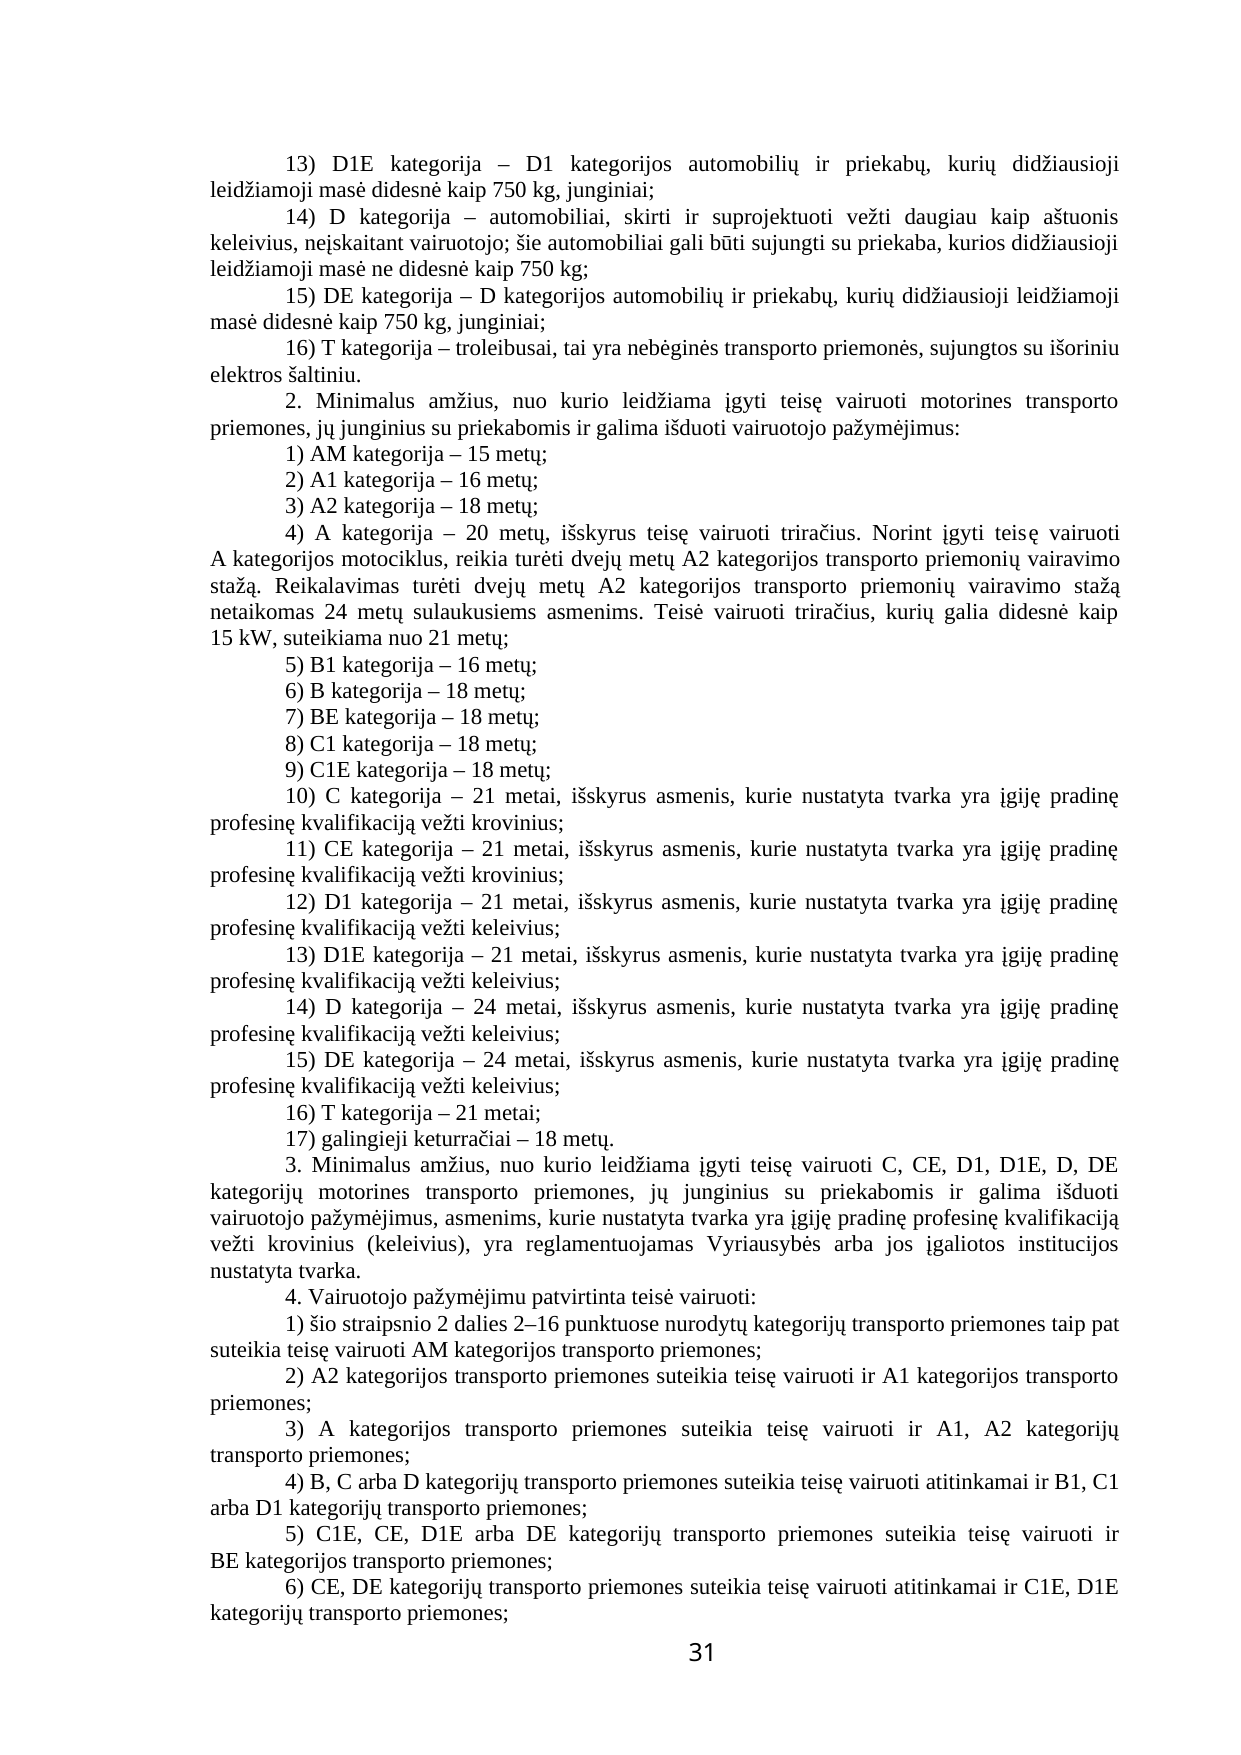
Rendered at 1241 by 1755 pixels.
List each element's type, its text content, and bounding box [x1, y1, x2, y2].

text 16) T kategorija – troleibusai, tai yra nebėginės transporto priemonės, sujungtos su išoriniu elektros šaltiniu. [210, 334, 1120, 387]
text 3) A kategorijos transporto priemones suteikia teisę vairuoti ir A1, A2 kategorijų transporto priemones; [210, 1415, 1120, 1468]
text 3. Minimalus amžius, nuo kurio leidžiama įgyti teisę vairuoti C, CE, D1, D1E, D, DE kategorijų motorines transporto priemones, jų junginius su priekabomis ir galima išduoti vairuotojo pažymėjimus, asmenims, kurie nustatyta tvarka yra įgiję pradinę profesinę kvalifikaciją vežti krovinius (keleivius), yra reglamentuojamas Vyriausybės arba jos įgaliotos institucijos nustatyta tvarka. [210, 1151, 1120, 1283]
text 6) CE, DE kategorijų transporto priemones suteikia teisę vairuoti atitinkamai ir C1E, D1E kategorijų transporto priemones; [210, 1573, 1120, 1626]
text 4. Vairuotojo pažymėjimu patvirtinta teisė vairuoti: [210, 1283, 1120, 1309]
text 1) AM kategorija – 15 metų; [210, 440, 1120, 466]
text 5) B1 kategorija – 16 metų; [210, 651, 1120, 677]
text 4) A kategorija – 20 metų, išskyrus teisę vairuoti triračius. Norint įgyti teisę vairuoti A kategorijos motociklus, reikia turėti dvejų metų A2 kategorijos transporto priemonių vairavimo stažą. Reikalavimas turėti dvejų metų A2 kategorijos transporto priemonių vairavimo stažą netaikomas 24 metų sulaukusiems asmenims. Teisė vairuoti triračius, kurių galia didesnė kaip 15 kW, suteikiama nuo 21 metų; [210, 519, 1120, 651]
text 11) CE kategorija – 21 metai, išskyrus asmenis, kurie nustatyta tvarka yra įgiję pradinę profesinę kvalifikaciją vežti krovinius; [210, 835, 1120, 888]
text 7) BE kategorija – 18 metų; [210, 703, 1120, 730]
text 16) T kategorija – 21 metai; [210, 1099, 1120, 1125]
text 2) A1 kategorija – 16 metų; [210, 466, 1120, 493]
text 3) A2 kategorija – 18 metų; [210, 493, 1120, 519]
text 4) B, C arba D kategorijų transporto priemones suteikia teisę vairuoti atitinkamai ir B1, C1 arba D1 kategorijų transporto priemones; [210, 1468, 1120, 1520]
text 5) C1E, CE, D1E arba DE kategorijų transporto priemones suteikia teisę vairuoti ir BE kategorijos transporto priemones; [210, 1520, 1120, 1573]
text 15) DE kategorija – D kategorijos automobilių ir priekabų, kurių didžiausioji leidžiamoji masė didesnė kaip 750 kg, junginiai; [210, 282, 1120, 334]
text 10) C kategorija – 21 metai, išskyrus asmenis, kurie nustatyta tvarka yra įgiję pradinę profesinę kvalifikaciją vežti krovinius; [210, 782, 1120, 835]
text 14) D kategorija – automobiliai, skirti ir suprojektuoti vežti daugiau kaip aštuonis keleivius, neįskaitant vairuotojo; šie automobiliai gali būti sujungti su priekaba, kurios didžiausioji leidžiamoji masė ne didesnė kaip 750 kg; [210, 203, 1120, 282]
text 8) C1 kategorija – 18 metų; [210, 730, 1120, 756]
text 12) D1 kategorija – 21 metai, išskyrus asmenis, kurie nustatyta tvarka yra įgiję pradinę profesinę kvalifikaciją vežti keleivius; [210, 888, 1120, 941]
text 1) šio straipsnio 2 dalies 2–16 punktuose nurodytų kategorijų transporto priemones taip pat suteikia teisę vairuoti AM kategorijos transporto priemones; [210, 1309, 1120, 1362]
text 6) B kategorija – 18 metų; [210, 677, 1120, 703]
text 9) C1E kategorija – 18 metų; [210, 756, 1120, 782]
text 15) DE kategorija – 24 metai, išskyrus asmenis, kurie nustatyta tvarka yra įgiję pradinę profesinę kvalifikaciją vežti keleivius; [210, 1046, 1120, 1099]
text 13) D1E kategorija – 21 metai, išskyrus asmenis, kurie nustatyta tvarka yra įgiję pradinę profesinę kvalifikaciją vežti keleivius; [210, 941, 1120, 993]
text 2. Minimalus amžius, nuo kurio leidžiama įgyti teisę vairuoti motorines transporto priemones, jų junginius su priekabomis ir galima išduoti vairuotojo pažymėjimus: [210, 387, 1120, 440]
text 13) D1E kategorija – D1 kategorijos automobilių ir priekabų, kurių didžiausioji leidžiamoji masė didesnė kaip 750 kg, junginiai; [210, 150, 1120, 203]
text 14) D kategorija – 24 metai, išskyrus asmenis, kurie nustatyta tvarka yra įgiję pradinę profesinę kvalifikaciją vežti keleivius; [210, 993, 1120, 1046]
text 17) galingieji keturračiai – 18 metų. [210, 1125, 1120, 1151]
text 2) A2 kategorijos transporto priemones suteikia teisę vairuoti ir A1 kategorijos transporto priemones; [210, 1362, 1120, 1415]
